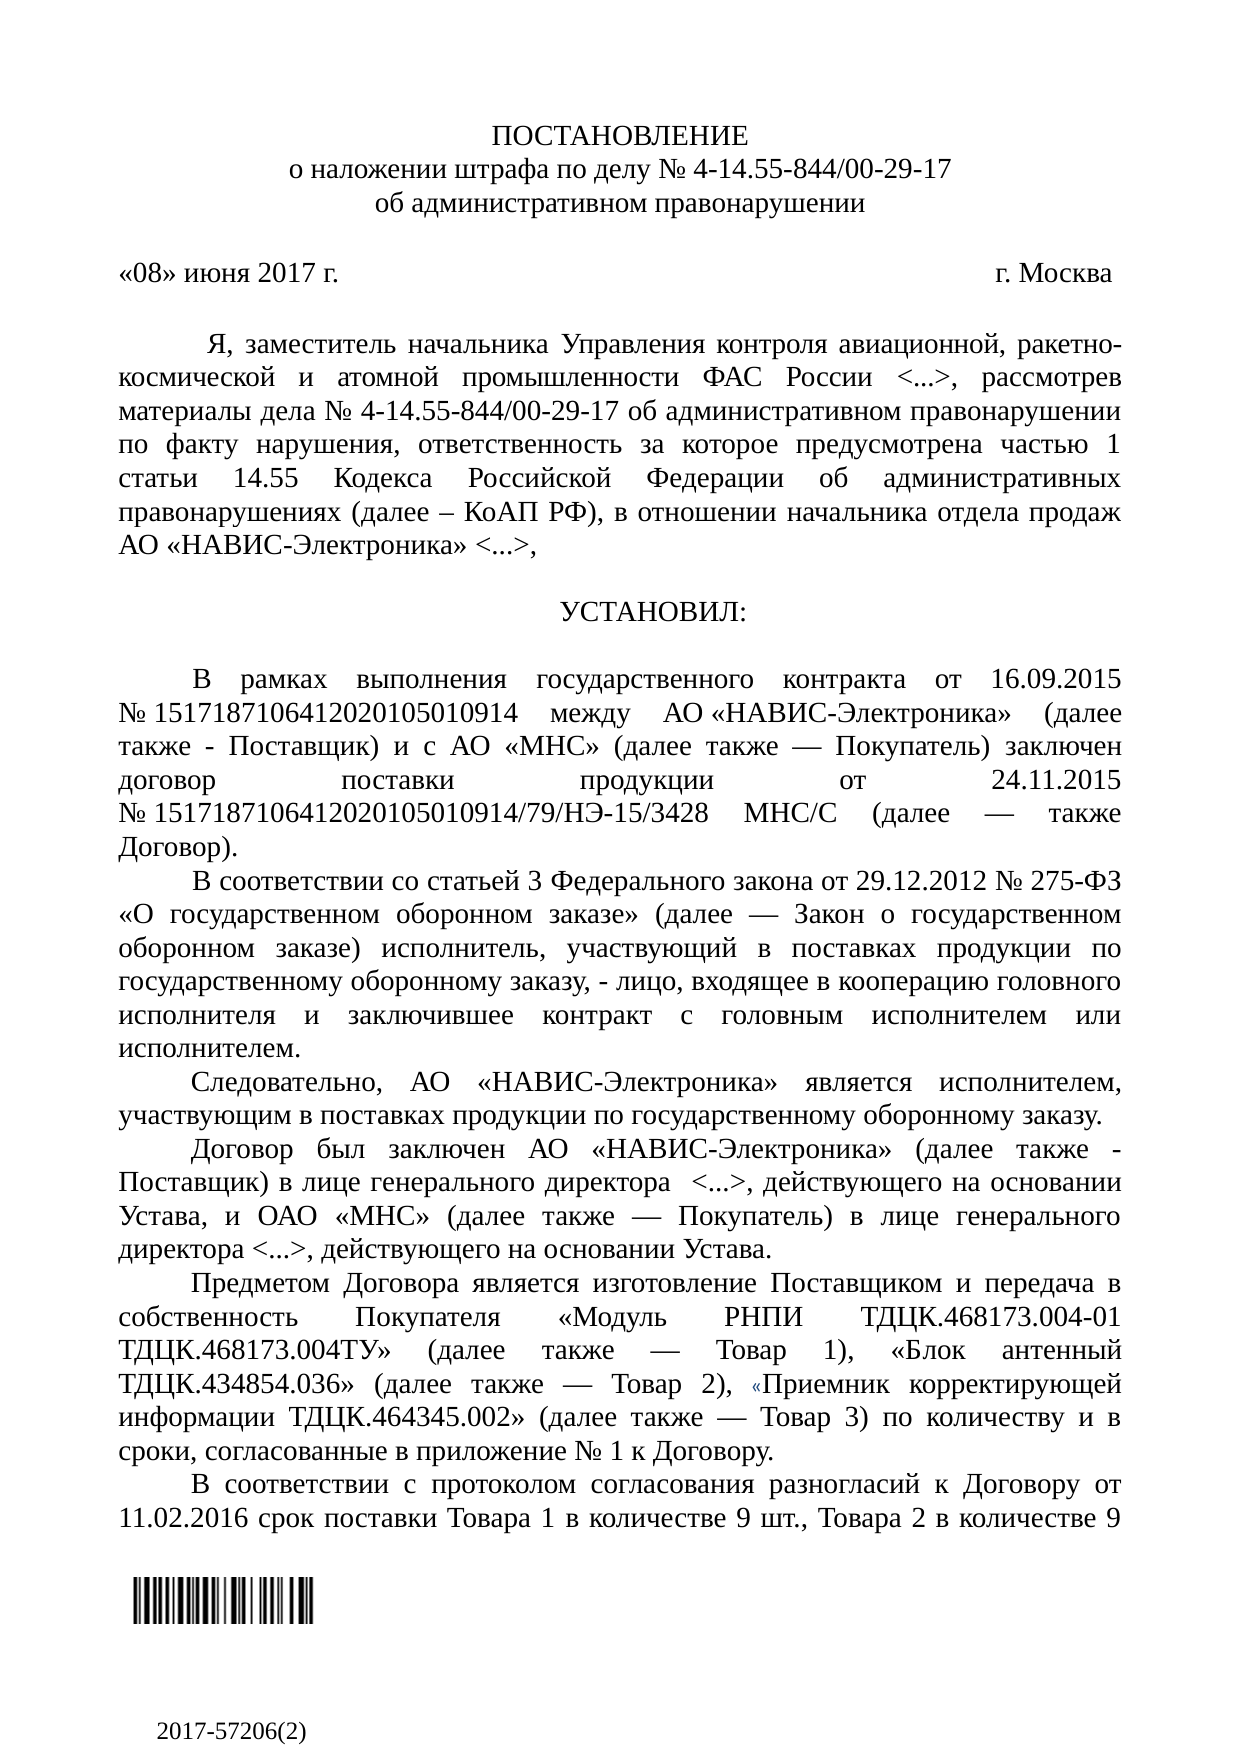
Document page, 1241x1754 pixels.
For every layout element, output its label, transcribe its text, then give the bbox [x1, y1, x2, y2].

text Следовательно, АО «НАВИС-Электроника» является исполнителем, участвующим в поставках продукции по государственному оборонному заказу. [118, 1064, 1122, 1131]
text В соответствии со статьей 3 Федерального закона от 29.12.2012 № 275-ФЗ «О государственном оборонном заказе» (далее — Закон о государственном оборонном заказе) исполнитель, участвующий в поставках продукции по государственному оборонному заказу, - лицо, входящее в кооперацию головного исполнителя и заключившее контракт с головным исполнителем или исполнителем. [118, 863, 1122, 1064]
text «08» июня 2017 г. г. Москва [118, 256, 1122, 289]
text о наложении штрафа по делу № 4-14.55-844/00-29-17 [118, 152, 1122, 185]
text В соответствии с протоколом согласования разногласий к Договору от 11.02.2016 срок поставки Товара 1 в количестве 9 шт., Товара 2 в количестве 9 [118, 1466, 1122, 1533]
text УСТАНОВИЛ: [118, 594, 1122, 628]
text Договор был заключен АО «НАВИС-Электроника» (далее также - Поставщик) в лице генерального директора <...>, действующего на основании Устава, и ОАО «МНС» (далее также — Покупатель) в лице генерального директора <...>, действующего на основании Устава. [118, 1131, 1122, 1265]
picture [118, 1577, 331, 1624]
text В рамках выполнения государственного контракта от 16.09.2015 № 1517187106412020105010914 между АО «НАВИС-Электроника» (далее также - Поставщик) и с АО «МНС» (далее также — Покупатель) заключен договор поставки продукции от 24.11.2015 № 1517187106412020105010914/79/НЭ-15/3428 МНС/С (далее — также Договор). [118, 661, 1122, 863]
text Предметом Договора является изготовление Поставщиком и передача в собственность Покупателя «Модуль РНПИ ТДЦК.468173.004-01 ТДЦК.468173.004ТУ» (далее также — Товар 1), «Блок антенный ТДЦК.434854.036» (далее также — Товар 2), «Приемник корректирующей информации ТДЦК.464345.002» (далее также — Товар 3) по количеству и в сроки, согласованные в приложение № 1 к Договору. [118, 1265, 1122, 1466]
text Я, заместитель начальника Управления контроля авиационной, ракетно-космической и атомной промышленности ФАС России <...>, рассмотрев материалы дела № 4-14.55-844/00-29-17 об административном правонарушении по факту нарушения, ответственность за которое предусмотрена частью 1 статьи 14.55 Кодекса Российской Федерации об административных правонарушениях (далее – КоАП РФ), в отношении начальника отдела продаж АО «НАВИС-Электроника» <...>, [118, 326, 1122, 561]
text об административном правонарушении [118, 185, 1122, 219]
text ПОСТАНОВЛЕНИЕ [118, 118, 1122, 152]
